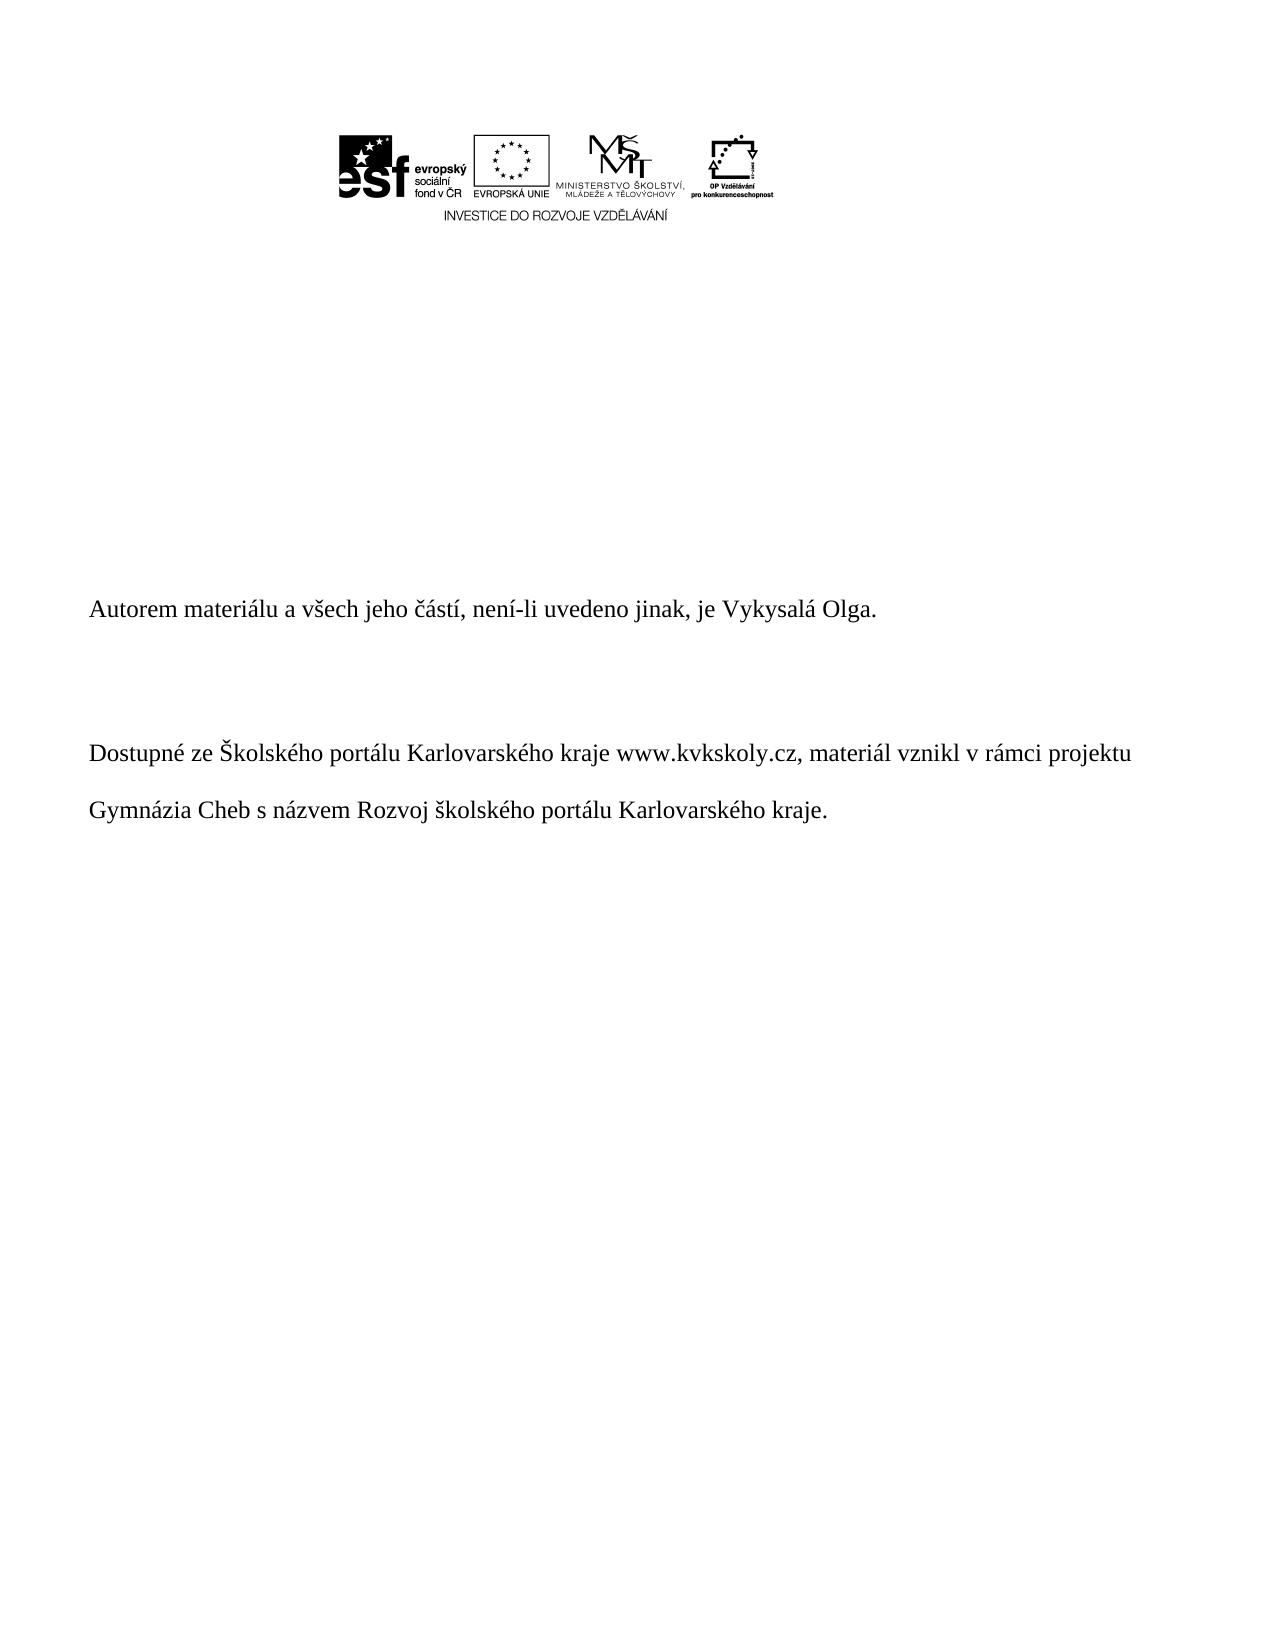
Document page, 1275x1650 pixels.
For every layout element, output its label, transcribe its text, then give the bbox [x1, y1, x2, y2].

picture [316, 116, 803, 236]
text Dostupné ze Školského portálu Karlovarského kraje www.kvkskoly.cz, materiál vznikl v rámci projektu Gymnázia Cheb s názvem Rozvoj školského portálu Karlovarského kraje. [89, 738, 1186, 824]
text Autorem materiálu a všech jeho částí, není-li uvedeno jinak, je Vykysalá Olga. [89, 594, 1186, 623]
